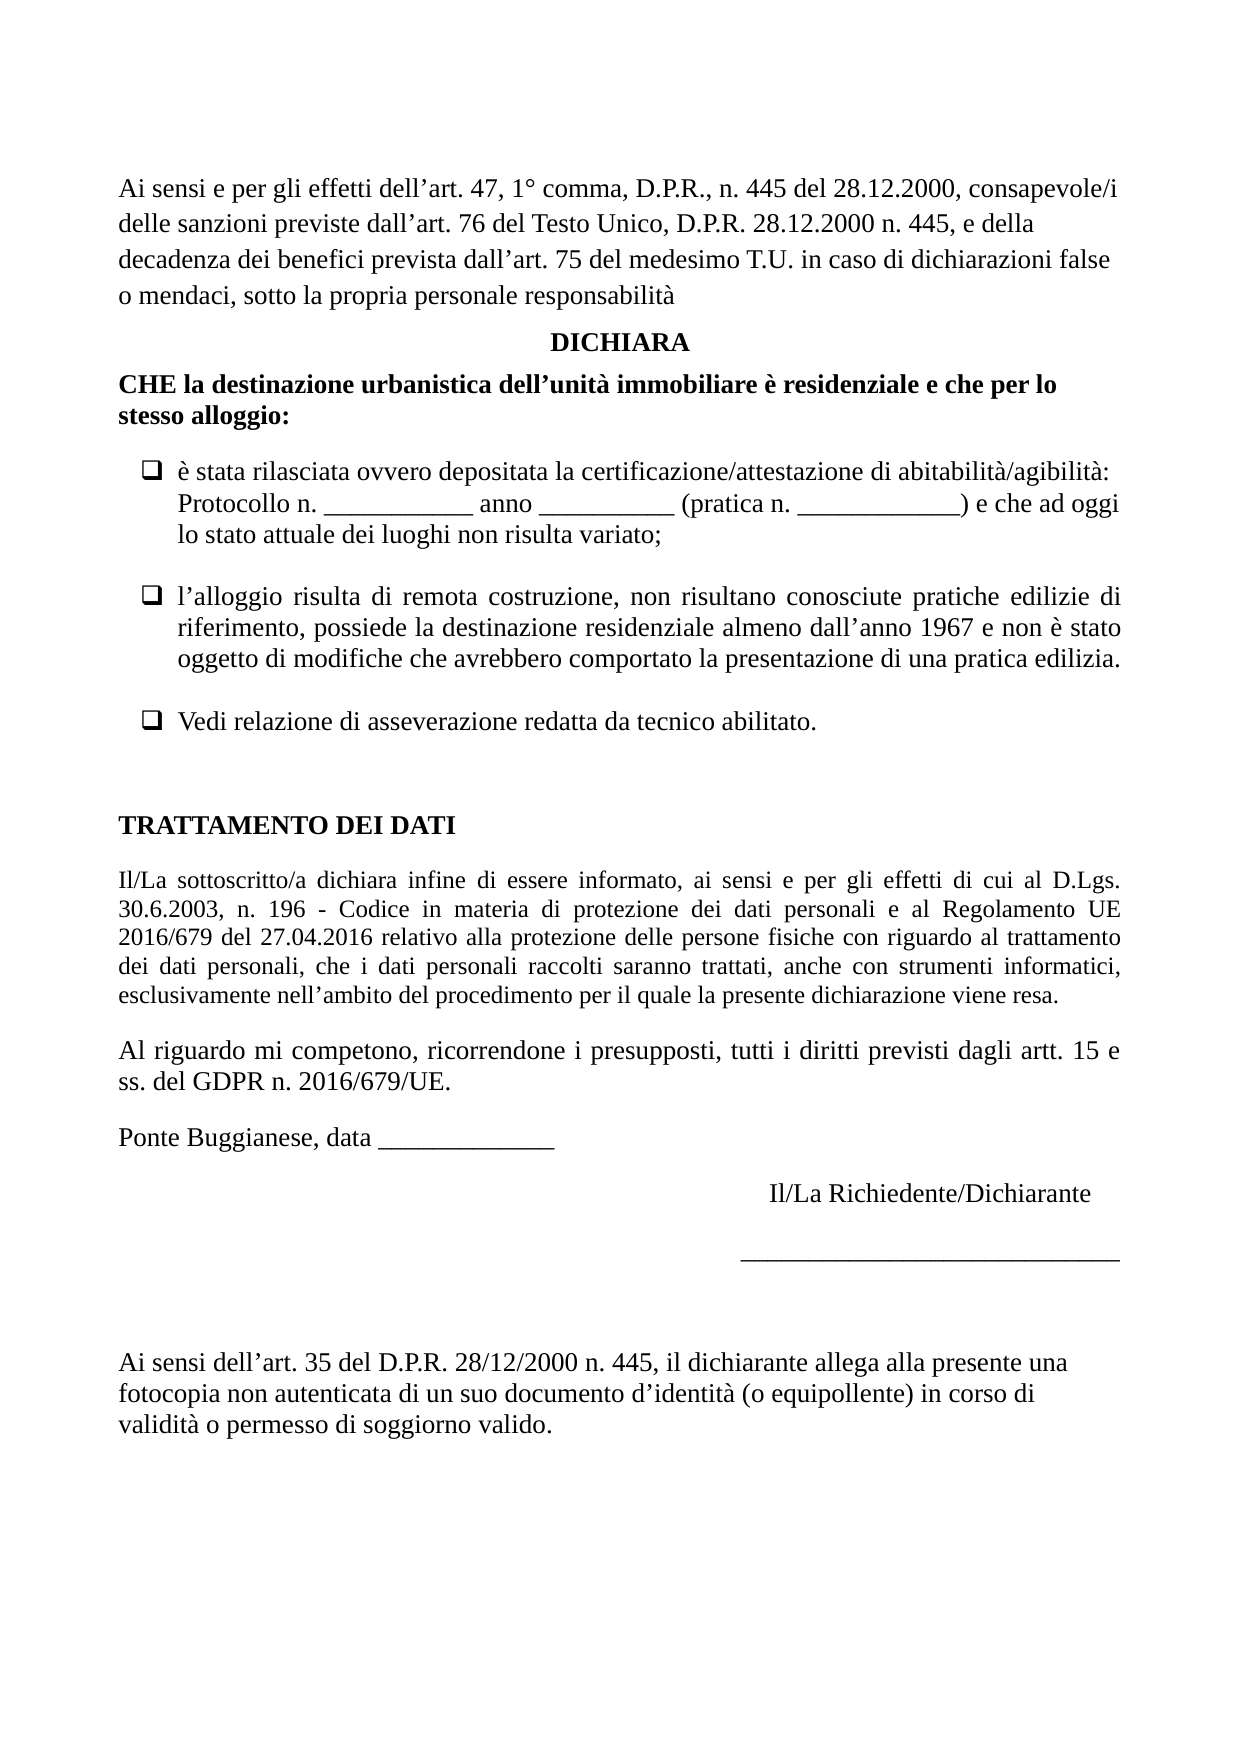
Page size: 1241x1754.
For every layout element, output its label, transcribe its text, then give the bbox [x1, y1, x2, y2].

text ____________________________ [738, 1233, 1122, 1264]
text Il/La sottoscritto/a dichiara infine di essere informato, ai sensi e per gli effetti di cui al D.Lgs. 30.6.2003, n. 196 - Codice in materia di protezione dei dati personali e al Regolamento UE 2016/679 del 27.04.2016 relativo alla protezione delle persone fisiche con riguardo al trattamento dei dati personali, che i dati personali raccolti saranno trattati, anche con strumenti informatici, esclusivamente nell’ambito del procedimento per il quale la presente dichiarazione viene resa. [118, 865, 1122, 1009]
list l’alloggio risulta di remota costruzione, non risultano conosciute pratiche edilizie di riferimento, possiede la destinazione residenziale almeno dall’anno 1967 e non è stato oggetto di modifiche che avrebbero comportato la presentazione di una pratica edilizia. [140, 580, 1122, 674]
list Vedi relazione di asseverazione redatta da tecnico abilitato. [140, 705, 1122, 736]
text TRATTAMENTO DEI DATI [118, 809, 1122, 840]
text Il/La Richiedente/Dichiarante [738, 1177, 1122, 1208]
text DICHIARA [118, 326, 1122, 358]
text CHE la destinazione urbanistica dell’unità immobiliare è residenziale e che per lo stesso alloggio: [118, 368, 1122, 430]
text Al riguardo mi competono, ricorrendone i presupposti, tutti i diritti previsti dagli artt. 15 e ss. del GDPR n. 2016/679/UE. [118, 1034, 1122, 1096]
text Ponte Buggianese, data _____________ [118, 1121, 1122, 1152]
text Ai sensi e per gli effetti dell’art. 47, 1° comma, D.P.R., n. 445 del 28.12.2000, consapevole/i delle sanzioni previste dall’art. 76 del Testo Unico, D.P.R. 28.12.2000 n. 445, e della decadenza dei benefici prevista dall’art. 75 del medesimo T.U. in caso di dichiarazioni false o mendaci, sotto la propria personale responsabilità [118, 172, 1122, 310]
text Ai sensi dell’art. 35 del D.P.R. 28/12/2000 n. 445, il dichiarante allega alla presente una fotocopia non autenticata di un suo documento d’identità (o equipollente) in corso di validità o permesso di soggiorno valido. [118, 1346, 1122, 1439]
list è stata rilasciata ovvero depositata la certificazione/attestazione di abitabilità/agibilità: Protocollo n. ___________ anno __________ (pratica n. ____________) e che ad oggi lo stato attuale dei luoghi non risulta variato; [140, 455, 1122, 549]
